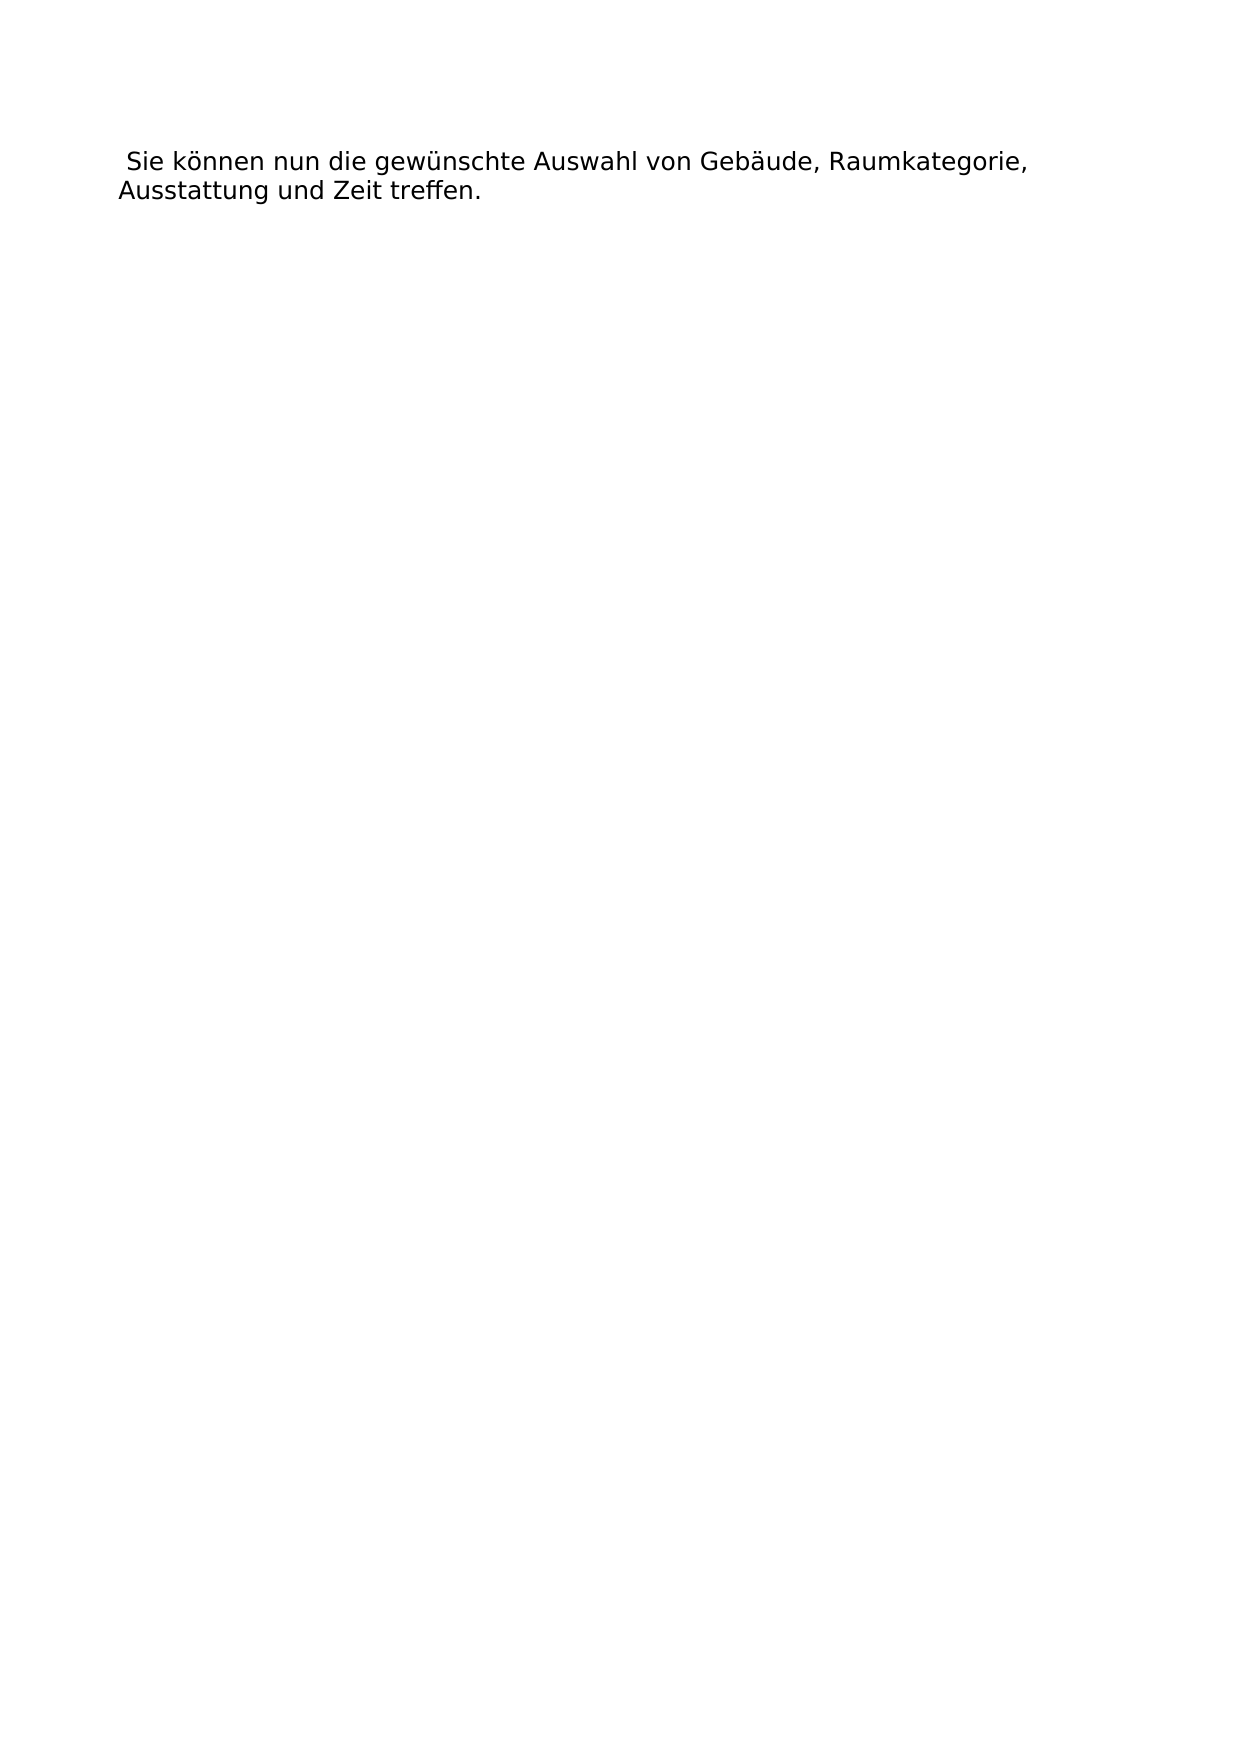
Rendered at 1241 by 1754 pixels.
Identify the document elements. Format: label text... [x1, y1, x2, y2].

text Sie können nun die gewünschte Auswahl von Gebäude, Raumkategorie, Ausstattung und Zeit treffen. [118, 118, 1122, 235]
